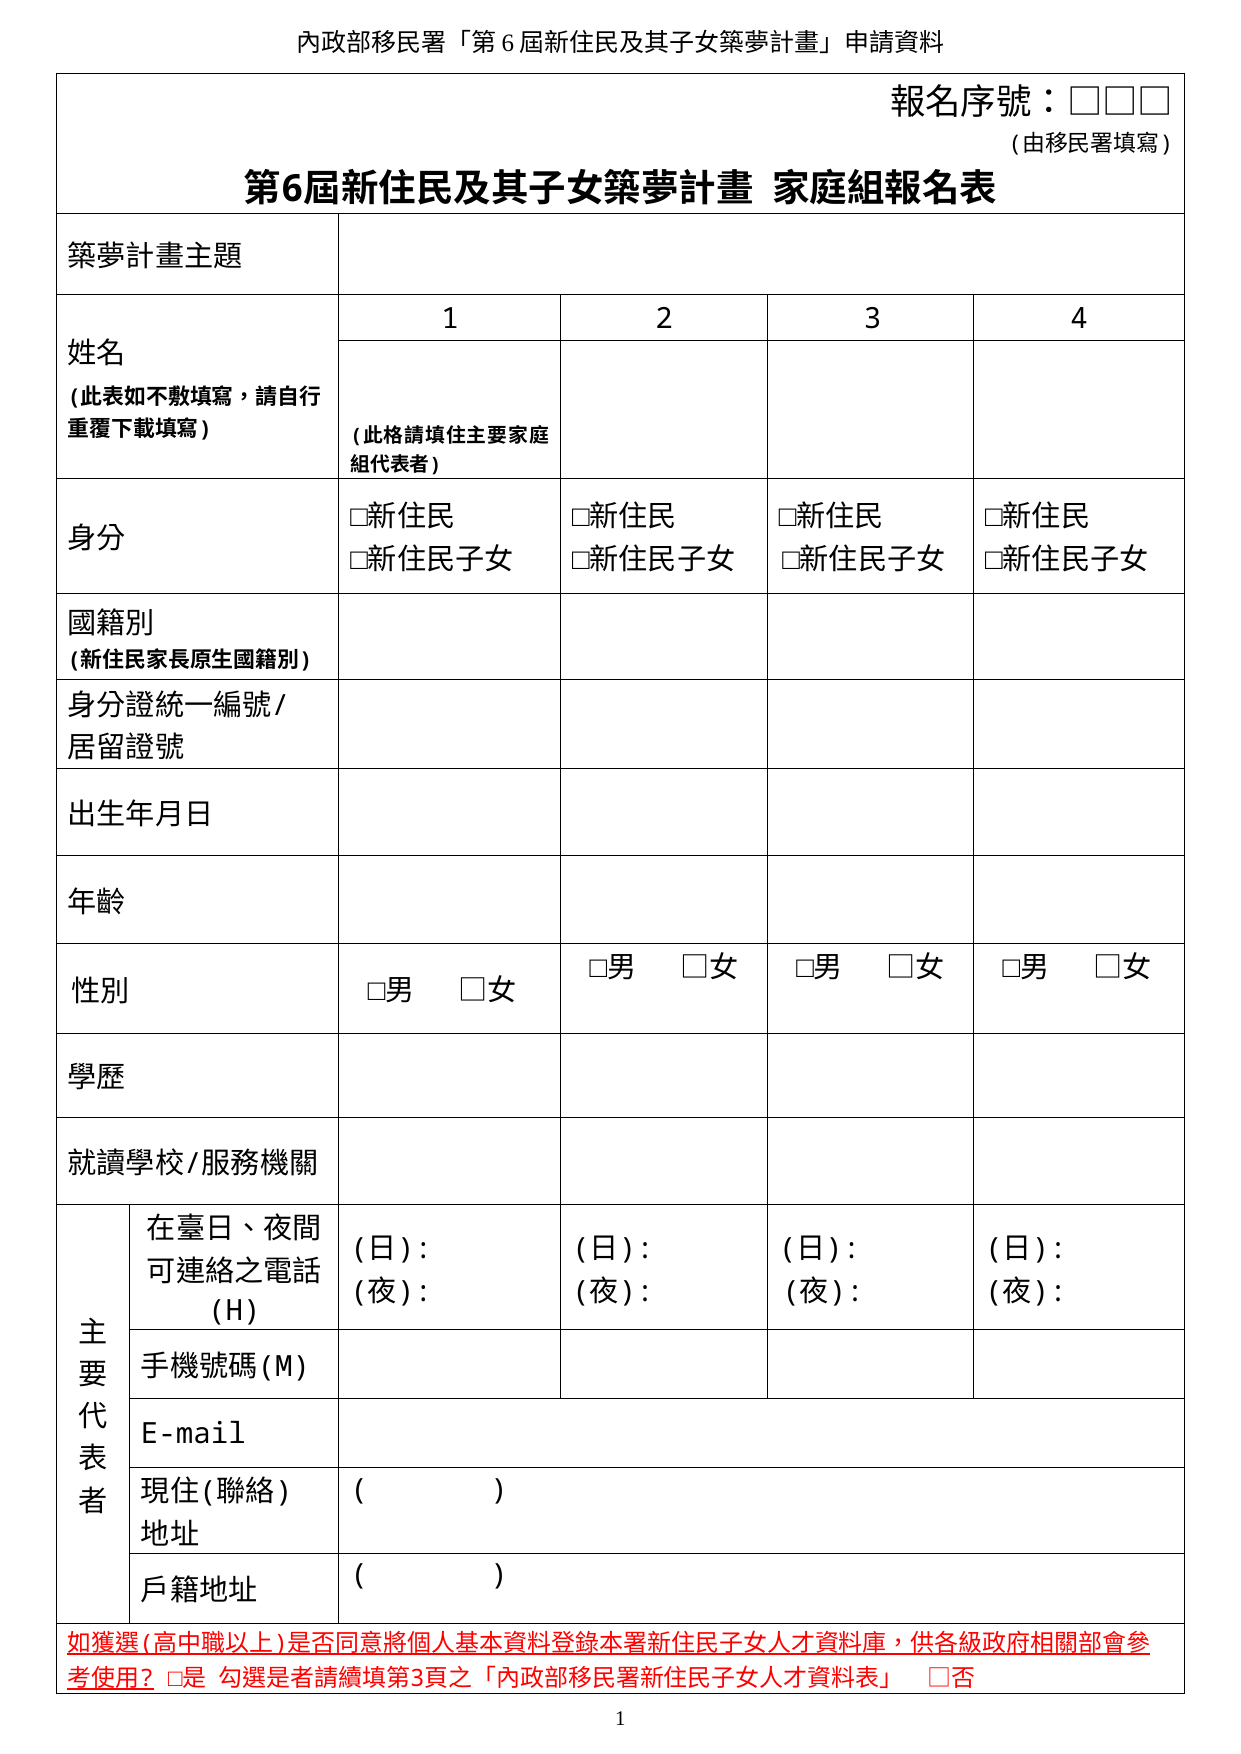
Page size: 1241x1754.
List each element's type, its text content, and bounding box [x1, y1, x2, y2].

table_cell □新住民 □新住民子女 [768, 479, 973, 592]
table_cell (日): (夜): [974, 1205, 1184, 1329]
table_cell [561, 856, 767, 943]
table_cell □新住民 □新住民子女 [974, 479, 1184, 592]
table_cell 1 [339, 295, 560, 339]
table_cell 身分證統一編號/居留證號 [57, 680, 338, 767]
table_cell [339, 769, 560, 855]
table_cell 出生年月日 [57, 769, 338, 855]
table_cell [561, 1118, 767, 1204]
table_cell ( ) [339, 1468, 1184, 1553]
table_cell 2 [561, 295, 767, 339]
table_cell 主要代表者 [57, 1205, 129, 1623]
table_cell [561, 1330, 767, 1397]
table_cell (日): (夜): [768, 1205, 973, 1329]
table_cell □男 □女 [339, 944, 560, 1032]
table_cell 國籍別 (新住民家長原生國籍別) [57, 594, 338, 679]
table_cell [561, 769, 767, 855]
table_cell [974, 680, 1184, 767]
table_cell □男 □女 [768, 944, 973, 1032]
table_cell (日): (夜): [561, 1205, 767, 1329]
table_cell [974, 594, 1184, 679]
table_cell [339, 680, 560, 767]
table_cell [339, 1034, 560, 1117]
table_cell 3 [768, 295, 973, 339]
table_cell 學歷 [57, 1034, 338, 1117]
table_cell [768, 1330, 973, 1397]
table_cell [561, 594, 767, 679]
table_cell [339, 1399, 1184, 1467]
table_cell □男 □女 [974, 944, 1184, 1032]
table_cell [339, 1330, 560, 1397]
table_cell 現住(聯絡) 地址 [130, 1468, 338, 1553]
table_cell [339, 856, 560, 943]
table_cell [768, 1118, 973, 1204]
table_cell □男 □女 [561, 944, 767, 1032]
table_cell [768, 769, 973, 855]
table_cell [974, 769, 1184, 855]
table_cell [974, 341, 1184, 477]
table_cell [768, 341, 973, 477]
table_cell ( ) [339, 1554, 1184, 1623]
table_cell 身分 [57, 479, 338, 592]
table_cell [339, 214, 1184, 293]
table_cell 就讀學校/服務機關 [57, 1118, 338, 1204]
table_cell 年齡 [57, 856, 338, 943]
table_cell [561, 341, 767, 477]
table_cell (此格請填住主要家庭組代表者) [339, 341, 560, 477]
table_cell 性別 [57, 944, 338, 1032]
table_cell [768, 856, 973, 943]
table_cell 姓名 (此表如不敷填寫，請自行重覆下載填寫) [57, 295, 338, 477]
table_cell 手機號碼(M) [130, 1330, 338, 1397]
table_cell [768, 680, 973, 767]
table_cell E-mail [130, 1399, 338, 1467]
table_cell 築夢計畫主題 [57, 214, 338, 293]
table_cell [561, 680, 767, 767]
table_cell [561, 1034, 767, 1117]
table_cell [974, 856, 1184, 943]
table_cell [974, 1330, 1184, 1397]
table_cell [339, 1118, 560, 1204]
table_cell [768, 594, 973, 679]
table_cell 戶籍地址 [130, 1554, 338, 1623]
table_cell 如獲選(高中職以上)是否同意將個人基本資料登錄本署新住民子女人才資料庫，供各級政府相關部會參考使用? □是 勾選是者請續填第3頁之「內政部移民署新住民子女人才資料表」 □否 [57, 1624, 1184, 1693]
table_cell [339, 594, 560, 679]
table_cell 4 [974, 295, 1184, 339]
table_cell 在臺日、夜間可連絡之電話(H) [130, 1205, 338, 1329]
table_cell (日): (夜): [339, 1205, 560, 1329]
table_cell □新住民 □新住民子女 [561, 479, 767, 592]
table_header 報名序號：□□□ (由移民署填寫) 第6屆新住民及其子女築夢計畫 家庭組報名表 [57, 74, 1184, 213]
table_cell [768, 1034, 973, 1117]
table_cell □新住民 □新住民子女 [339, 479, 560, 592]
table_cell [974, 1034, 1184, 1117]
table_cell [974, 1118, 1184, 1204]
